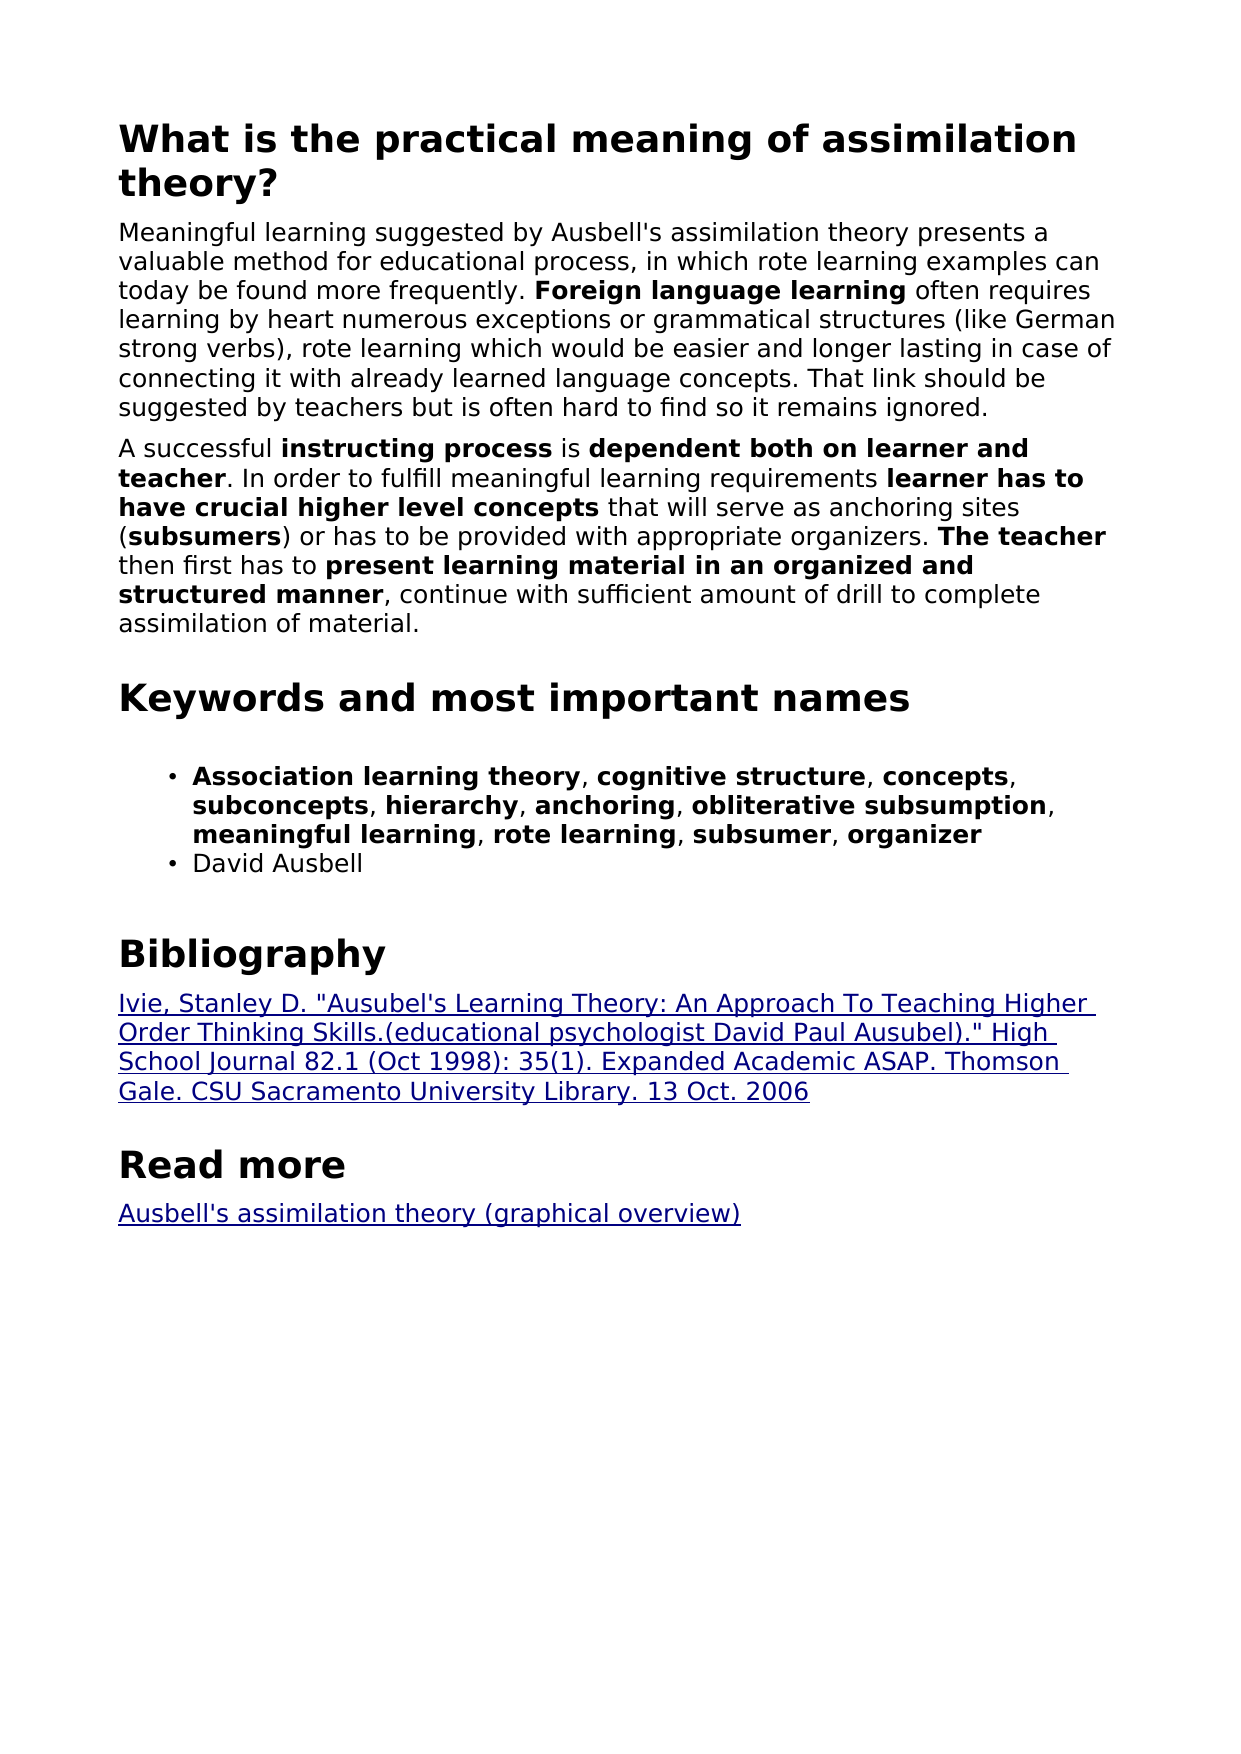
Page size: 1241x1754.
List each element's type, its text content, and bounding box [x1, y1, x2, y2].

text Ausbell's assimilation theory (graphical overview) [118, 1199, 1122, 1229]
list David Ausbell [177, 849, 1122, 878]
text Ivie, Stanley D. "Ausubel's Learning Theory: An Approach To Teaching Higher Order Thinking Skills.(educational psychologist David Paul Ausubel)." High School Journal 82.1 (Oct 1998): 35(1). Expanded Academic ASAP. Thomson Gale. CSU Sacramento University Library. 13 Oct. 2006 [118, 989, 1122, 1106]
subtitle Keywords and most important names [118, 676, 1122, 720]
text A successful instructing process is dependent both on learner and teacher. In order to fulfill meaningful learning requirements learner has to have crucial higher level concepts that will serve as anchoring sites (subsumers) or has to be provided with appropriate organizers. The teacher then first has to present learning material in an organized and structured manner, continue with sufficient amount of drill to complete assimilation of material. [118, 434, 1122, 639]
subtitle Read more [118, 1143, 1122, 1187]
list Association learning theory, cognitive structure, concepts, subconcepts, hierarchy, anchoring, obliterative subsumption, meaningful learning, rote learning, subsumer, organizer [177, 762, 1122, 849]
subtitle What is the practical meaning of assimilation theory? [118, 118, 1122, 205]
text Meaningful learning suggested by Ausbell's assimilation theory presents a valuable method for educational process, in which rote learning examples can today be found more frequently. Foreign language learning often requires learning by heart numerous exceptions or grammatical structures (like German strong verbs), rote learning which would be easier and longer lasting in case of connecting it with already learned language concepts. That link should be suggested by teachers but is often hard to find so it remains ignored. [118, 218, 1122, 422]
subtitle Bibliography [118, 933, 1122, 977]
